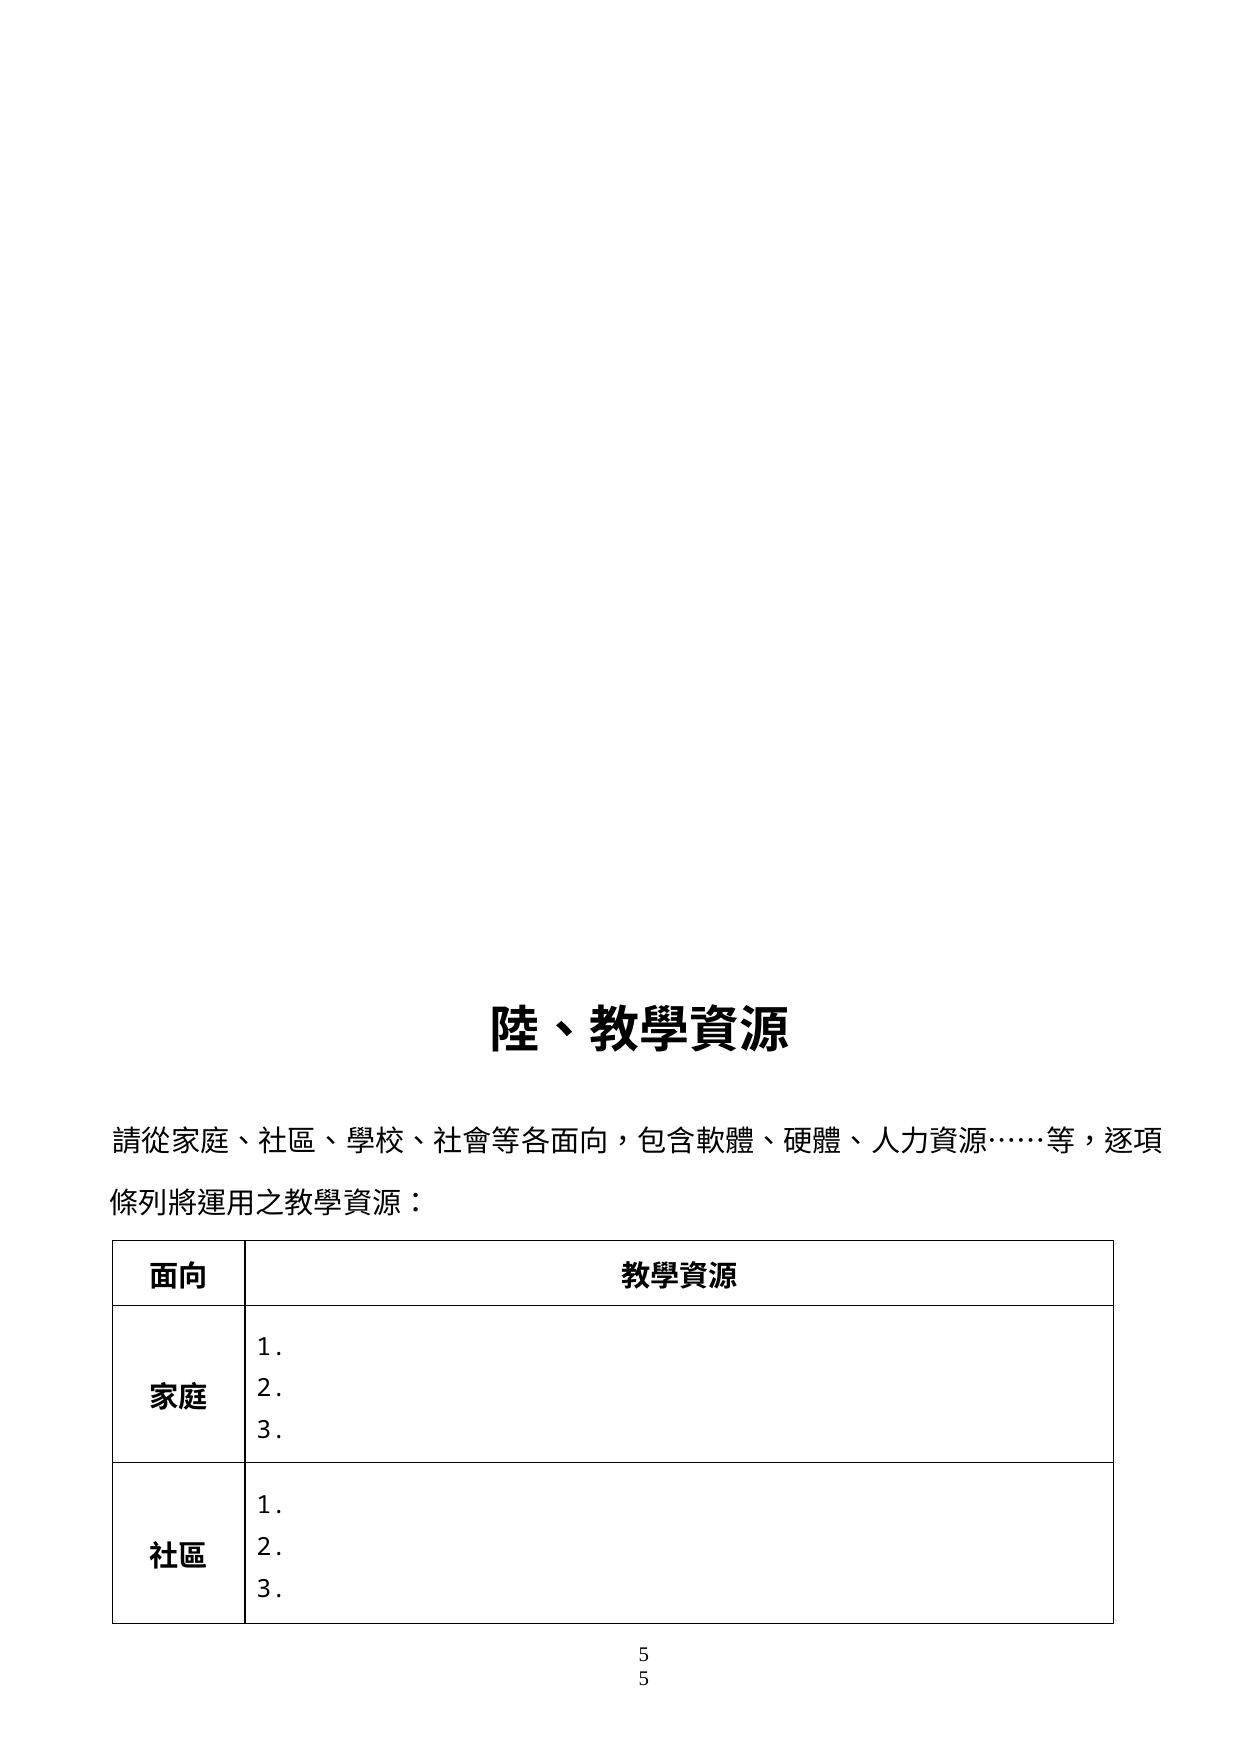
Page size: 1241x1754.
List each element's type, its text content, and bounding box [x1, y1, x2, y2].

text 陸、教學資源 [112, 953, 1167, 1078]
table_cell 1. 2. 3. [246, 1306, 1113, 1462]
table_cell 1. 2. 3. [246, 1463, 1113, 1623]
text 請從家庭、社區、學校、社會等各面向，包含軟體、硬體、人力資源……等，逐項條列將運用之教學資源： [109, 1097, 1167, 1222]
table_header 面向 [113, 1241, 244, 1305]
table_header 教學資源 [246, 1241, 1113, 1305]
table_cell 家庭 [113, 1306, 244, 1462]
table_cell 社區 [113, 1463, 244, 1623]
